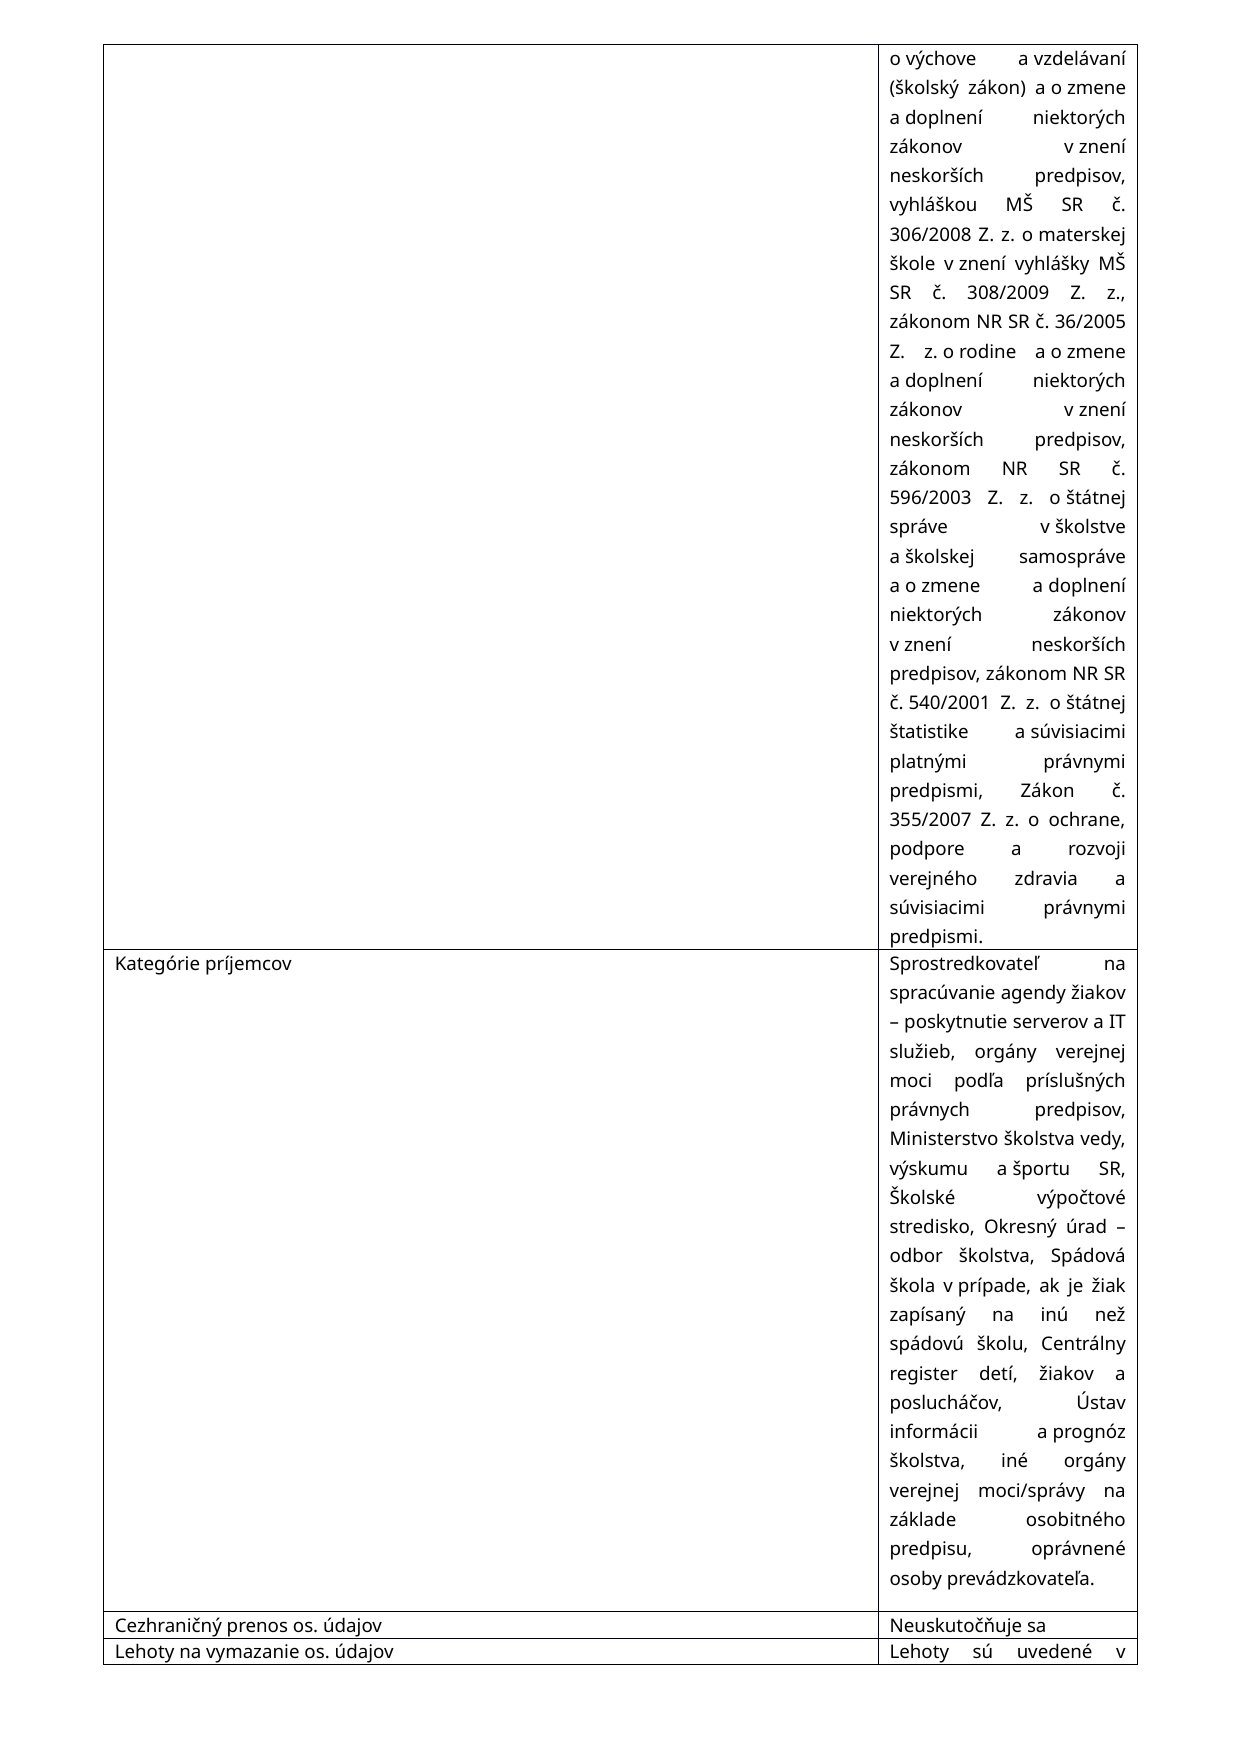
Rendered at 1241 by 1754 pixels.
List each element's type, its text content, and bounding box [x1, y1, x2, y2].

table_cell Lehoty na vymazanie os. údajov [104, 1639, 878, 1664]
table_cell Neuskutočňuje sa [879, 1612, 1137, 1638]
table_cell [104, 45, 878, 949]
table_cell Lehoty sú uvedené v [879, 1639, 1137, 1664]
table_cell Kategórie príjemcov [104, 950, 878, 1611]
table_cell Sprostredkovateľ na spracúvanie agendy žiakov – poskytnutie serverov a IT služieb, orgány verejnej moci podľa príslušných právnych predpisov, Ministerstvo školstva vedy, výskumu a športu SR, Školské výpočtové stredisko, Okresný úrad – odbor školstva, Spádová škola v prípade, ak je žiak zapísaný na inú než spádovú školu, Centrálny register detí, žiakov a poslucháčov, Ústav informácii a prognóz školstva, iné orgány verejnej moci/správy na základe osobitného predpisu, oprávnené osoby prevádzkovateľa. [879, 950, 1137, 1611]
table_cell Cezhraničný prenos os. údajov [104, 1612, 878, 1638]
table_cell o výchove a vzdelávaní (školský zákon) a o zmene a doplnení niektorých zákonov v znení neskorších predpisov, vyhláškou MŠ SR č. 306/2008 Z. z. o materskej škole v znení vyhlášky MŠ SR č. 308/2009 Z. z., zákonom NR SR č. 36/2005 Z. z. o rodine a o zmene a doplnení niektorých zákonov v znení neskorších predpisov, zákonom NR SR č. 596/2003 Z. z. o štátnej správe v školstve a školskej samospráve a o zmene a doplnení niektorých zákonov v znení neskorších predpisov, zákonom NR SR č. 540/2001 Z. z. o štátnej štatistike a súvisiacimi platnými právnymi predpismi, Zákon č. 355/2007 Z. z. o ochrane, podpore a rozvoji verejného zdravia a súvisiacimi právnymi predpismi. [879, 45, 1137, 949]
